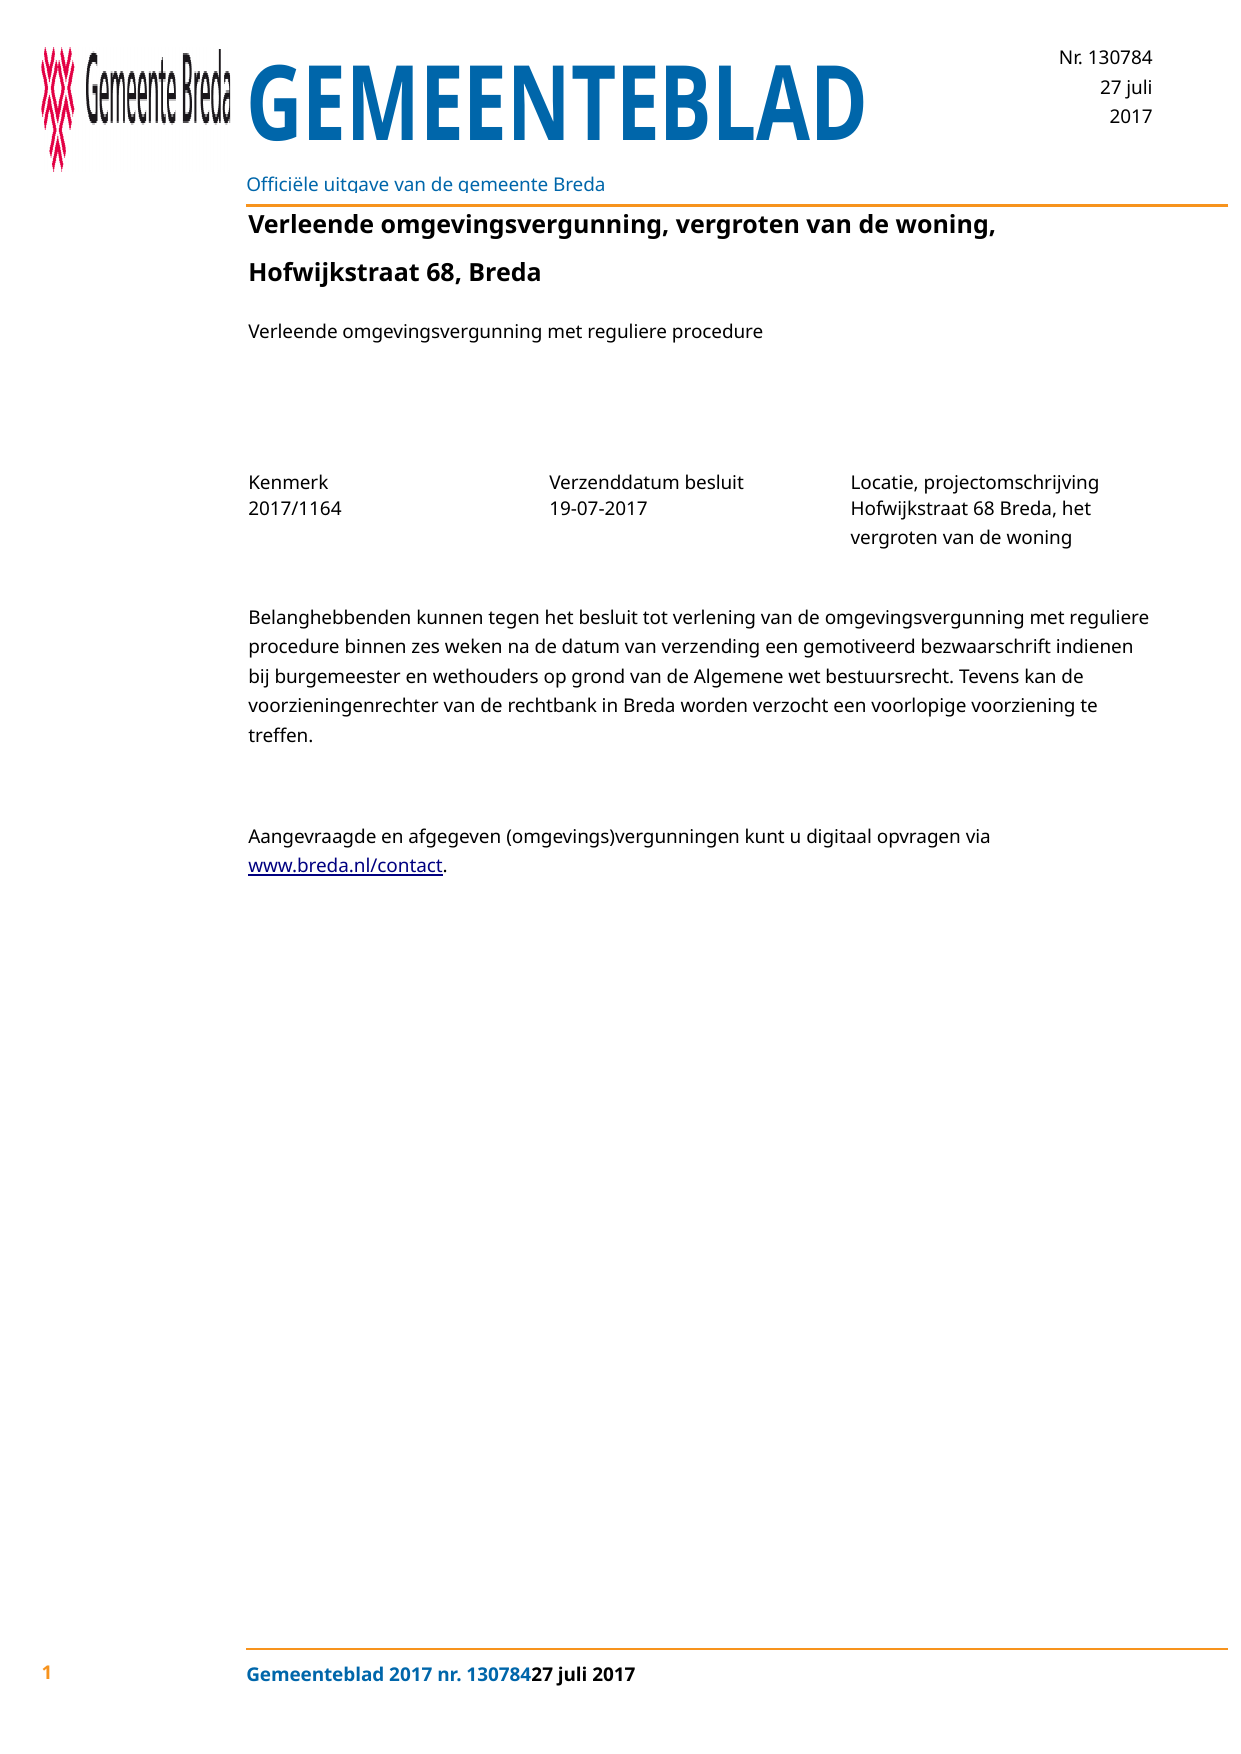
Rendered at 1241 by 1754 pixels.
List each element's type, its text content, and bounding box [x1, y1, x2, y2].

table_cell Hofwijkstraat 68 Breda, het vergroten van de woning [850, 495, 1152, 550]
text Verleende omgevingsvergunning, vergroten van de woning, Hofwijkstraat 68, Breda [248, 207, 1152, 288]
table_header Locatie, projectomschrijving [850, 469, 1152, 495]
table_header Kenmerk [248, 469, 549, 495]
table_cell 2017/1164 [248, 495, 549, 550]
text Verleende omgevingsvergunning met reguliere procedure [248, 318, 1152, 344]
table_cell 19-07-2017 [549, 495, 850, 550]
text Aangevraagde en afgegeven (omgevings)vergunningen kunt u digitaal opvragen via www.breda.nl/contact. [248, 823, 1152, 878]
table_header Verzenddatum besluit [549, 469, 850, 495]
picture [41, 47, 231, 172]
text Belanghebbenden kunnen tegen het besluit tot verlening van de omgevingsvergunning met reguliere procedure binnen zes weken na de datum van verzending een gemotiveerd bezwaarschrift indienen bij burgemeester en wethouders op grond van de Algemene wet bestuursrecht. Tevens kan de voorzieningenrechter van de rechtbank in Breda worden verzocht een voorlopige voorziening te treffen. [248, 604, 1152, 748]
